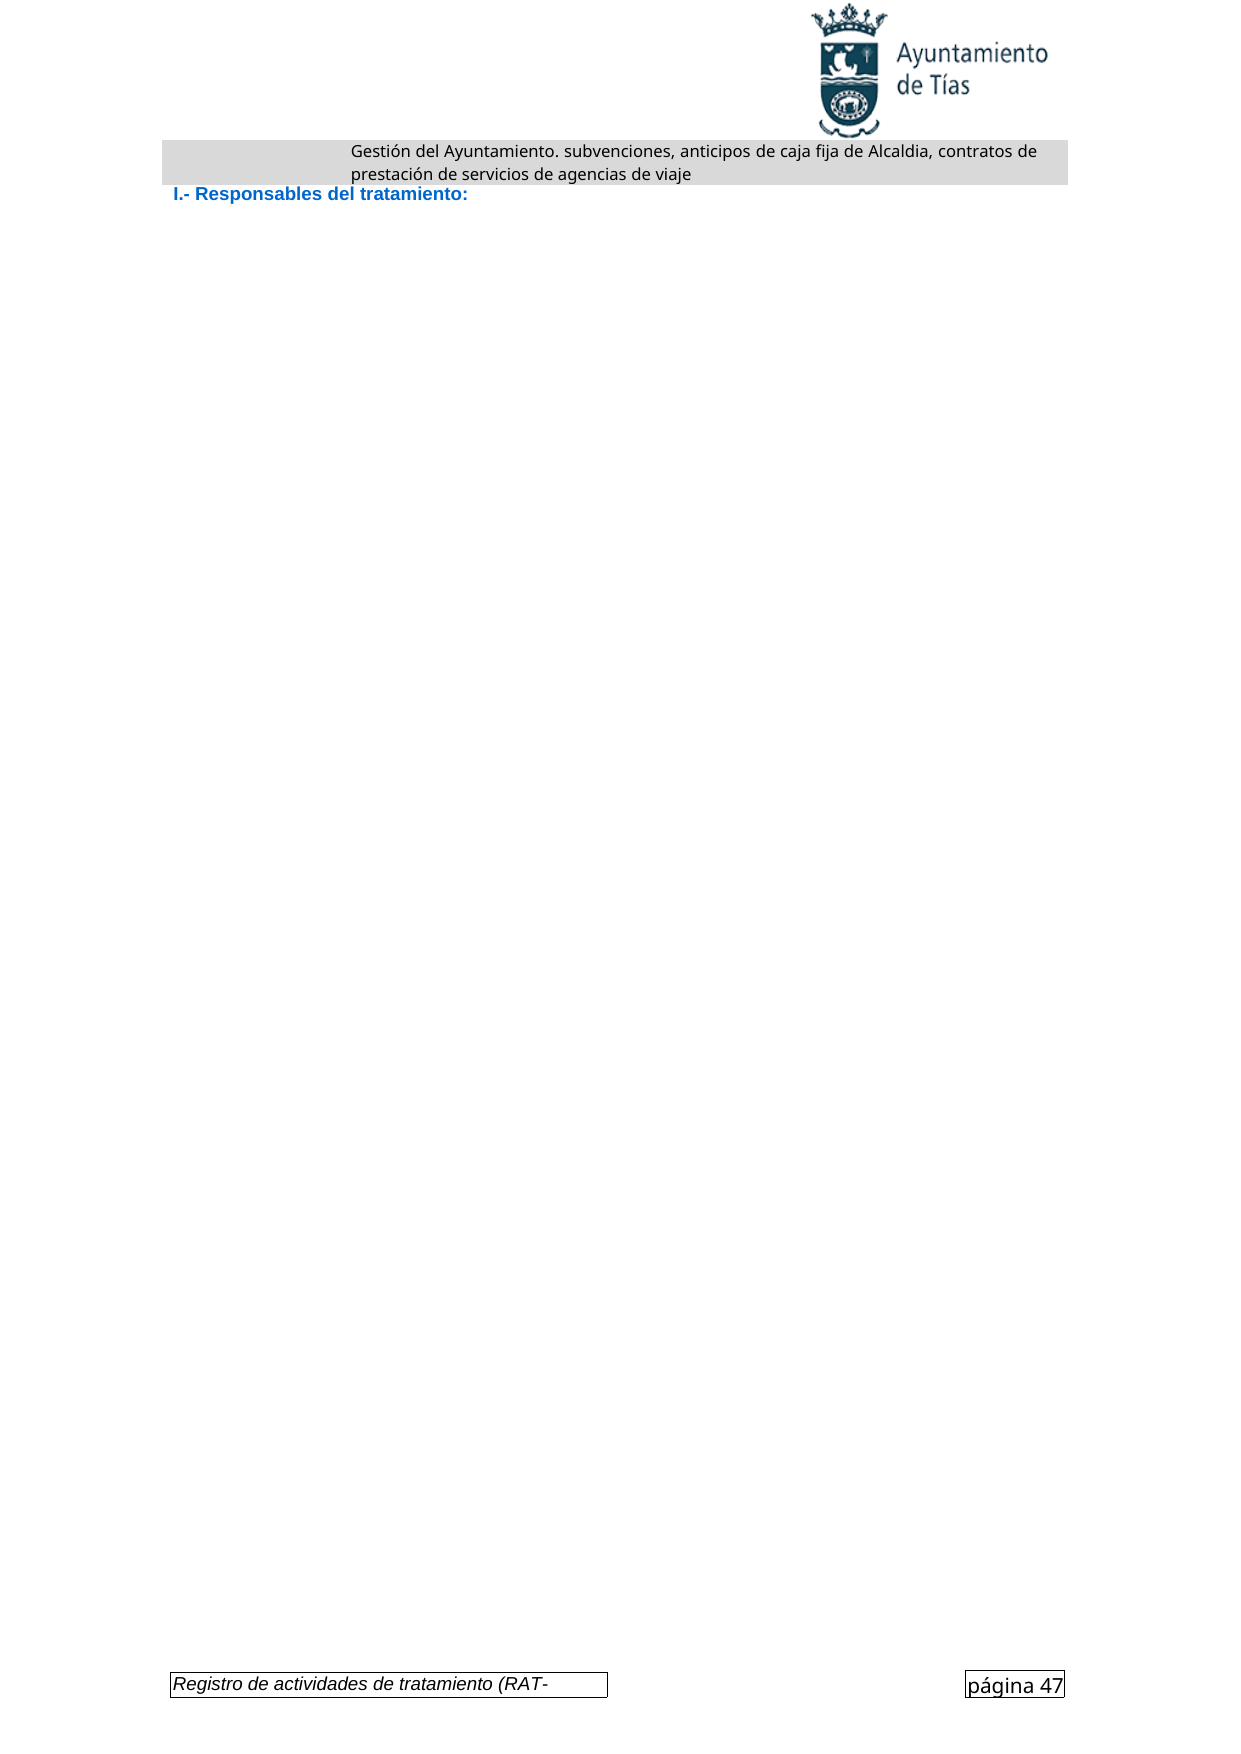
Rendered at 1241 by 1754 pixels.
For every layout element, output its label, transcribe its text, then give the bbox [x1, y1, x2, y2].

table_cell I.- Responsables del tratamiento: [162, 185, 1068, 206]
table_header ALCALDIA Gestión del Ayuntamiento. subvenciones, anticipos de caja fija de Alcaldia, contratos de prestación de servicios de agencias de viaje [324, 140, 1068, 185]
table_header Tratamiento: [162, 140, 324, 185]
